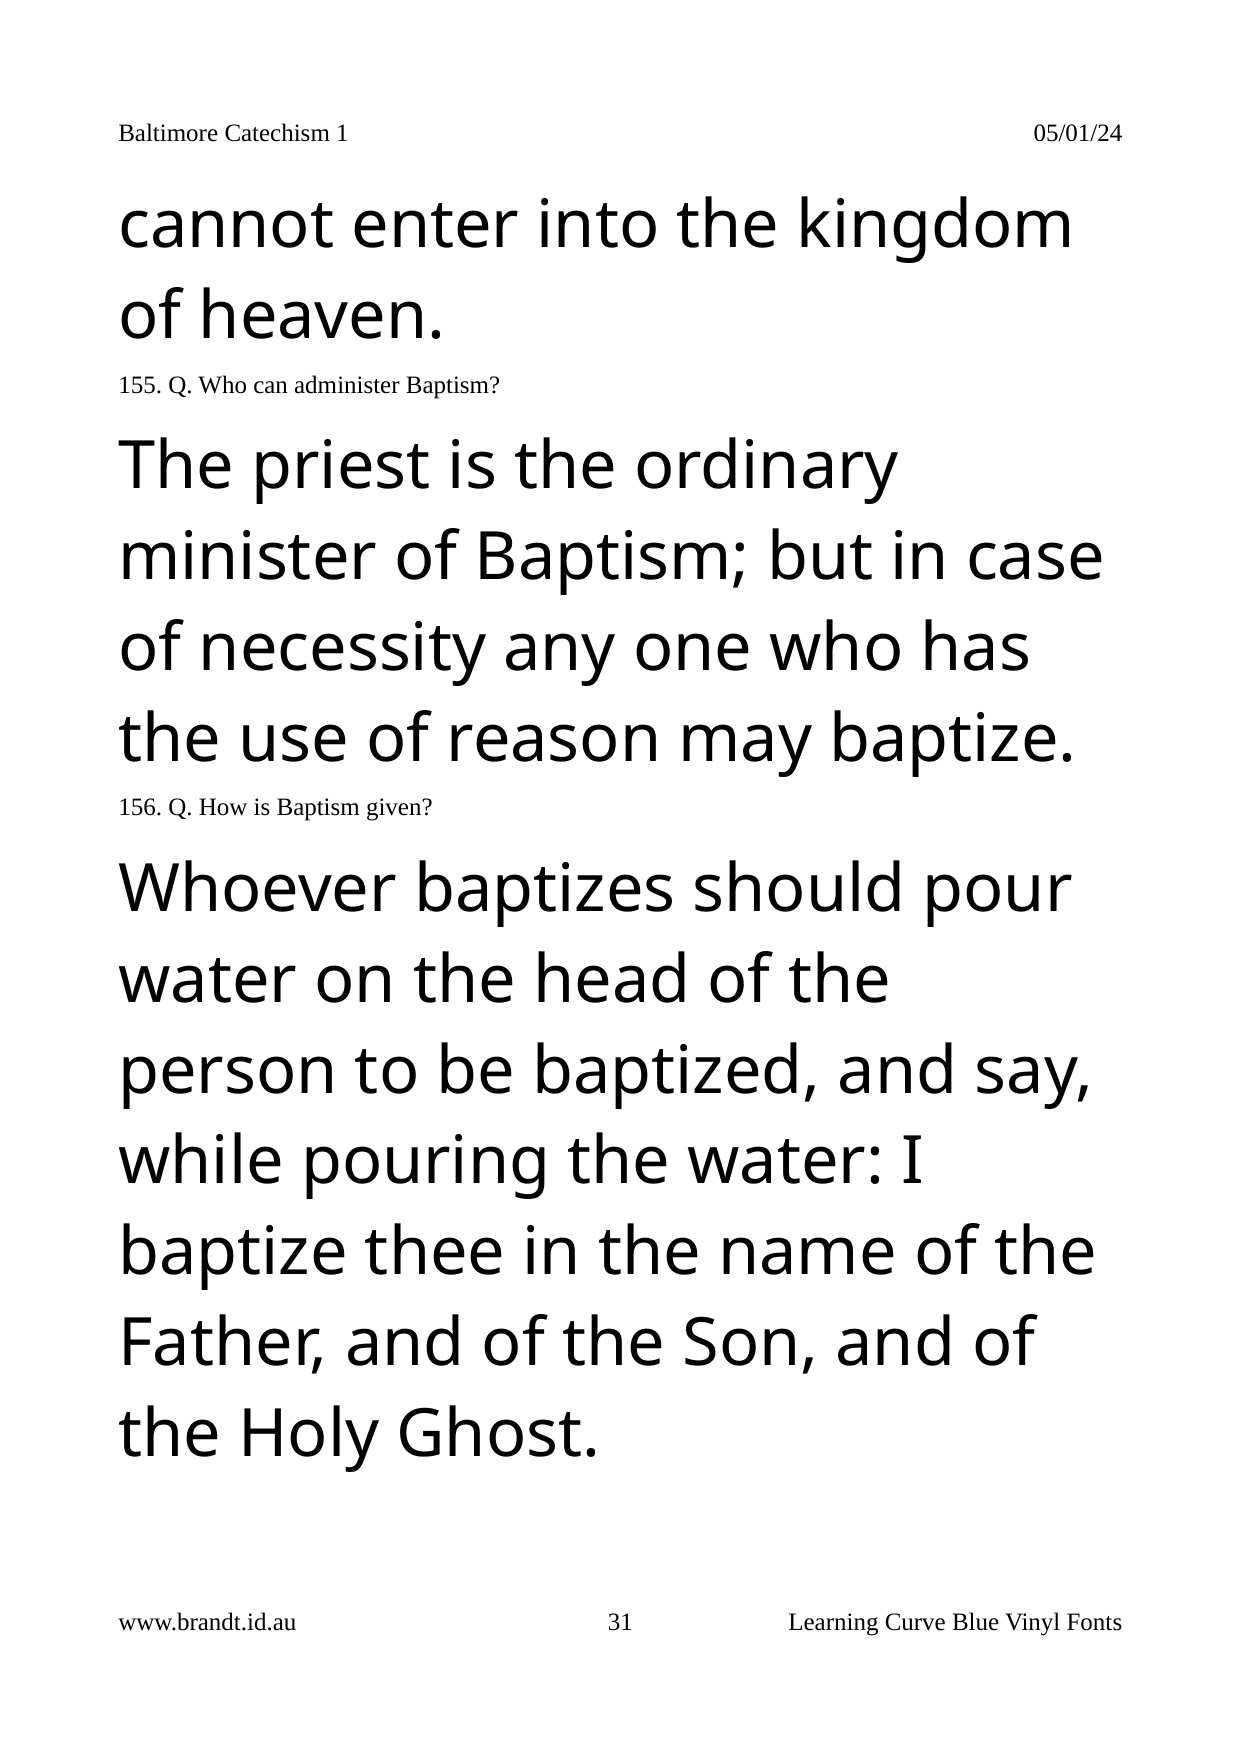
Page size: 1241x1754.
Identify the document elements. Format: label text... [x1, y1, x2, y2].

text 156. Q. How is Baptism given? [118, 792, 1122, 821]
text Whoever baptizes should pour water on the head of the person to be baptized, and say, while pouring the water: I baptize thee in the name of the Father, and of the Son, and of the Holy Ghost. [118, 840, 1122, 1476]
text The priest is the ordinary minister of Baptism; but in case of necessity any one who has the use of reason may baptize. [118, 417, 1122, 781]
text cannot enter into the kingdom of heaven. [118, 176, 1122, 358]
text 155. Q. Who can administer Baptism? [118, 370, 1122, 398]
